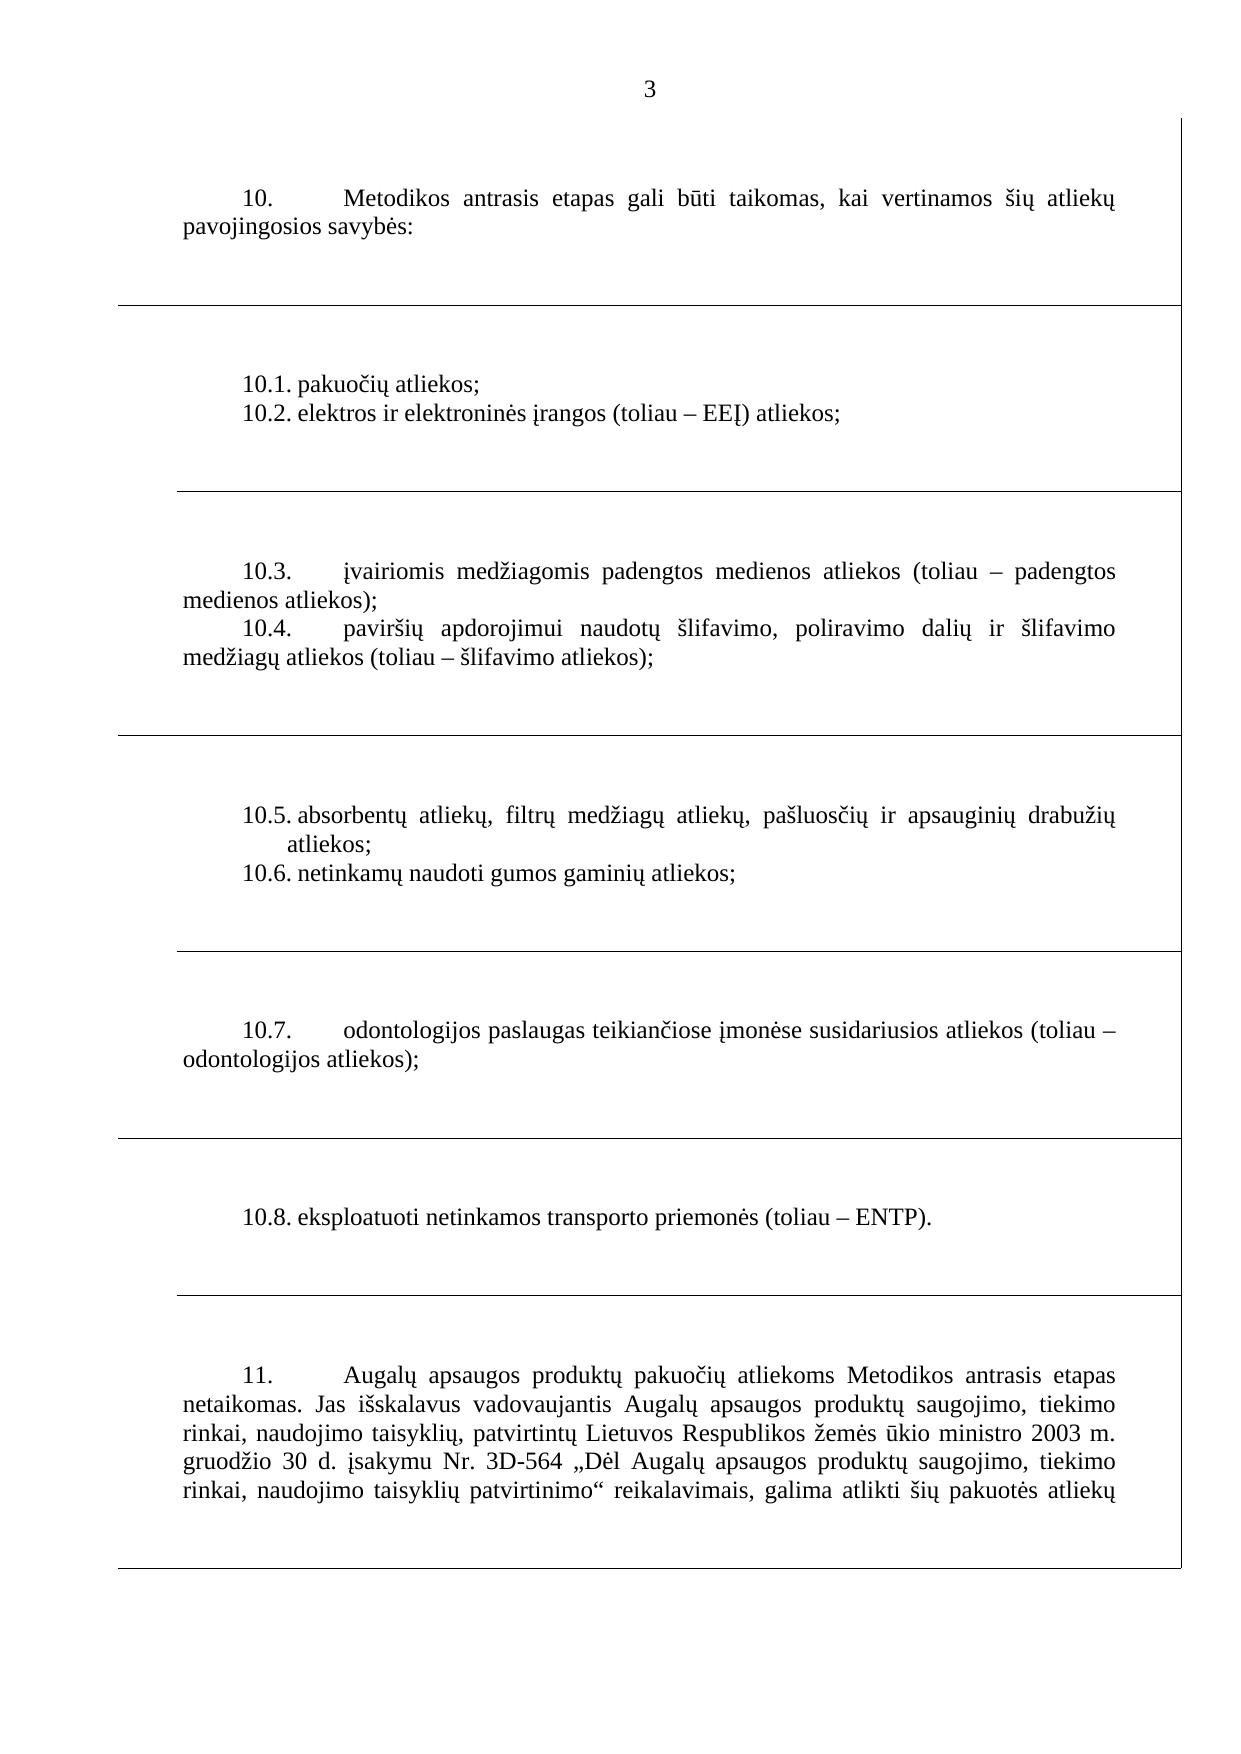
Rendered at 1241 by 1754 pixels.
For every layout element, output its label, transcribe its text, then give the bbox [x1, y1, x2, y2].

text 10.1. pakuočių atliekos; [177, 305, 1181, 398]
text 10.6. netinkamų naudoti gumos gaminių atliekos; [177, 858, 1181, 951]
text 10.2. elektros ir elektroninės įrangos (toliau – EEĮ) atliekos; [177, 398, 1181, 491]
text 10.4. paviršių apdorojimui naudotų šlifavimo, poliravimo dalių ir šlifavimo medžiagų atliekos (toliau – šlifavimo atliekos); [118, 613, 1181, 735]
text 10.5. absorbentų atliekų, filtrų medžiagų atliekų, pašluosčių ir apsauginių drabužių atliekos; [177, 736, 1181, 858]
text 10.3. įvairiomis medžiagomis padengtos medienos atliekos (toliau – padengtos medienos atliekos); [118, 491, 1181, 613]
text 10.8. eksploatuoti netinkamos transporto priemonės (toliau – ENTP). [177, 1138, 1181, 1295]
text 11. Augalų apsaugos produktų pakuočių atliekoms Metodikos antrasis etapas netaikomas. Jas išskalavus vadovaujantis Augalų apsaugos produktų saugojimo, tiekimo rinkai, naudojimo taisyklių, patvirtintų Lietuvos Respublikos žemės ūkio ministro 2003 m. gruodžio 30 d. įsakymu Nr. 3D-564 „Dėl Augalų apsaugos produktų saugojimo, tiekimo rinkai, naudojimo taisyklių patvirtinimo“ reikalavimais, galima atlikti šių pakuotės atliekų [118, 1296, 1181, 1568]
text 10. Metodikos antrasis etapas gali būti taikomas, kai vertinamos šių atliekų pavojingosios savybės: [118, 118, 1181, 305]
text 10.7. odontologijos paslaugas teikiančiose įmonėse susidariusios atliekos (toliau – odontologijos atliekos); [118, 951, 1181, 1138]
